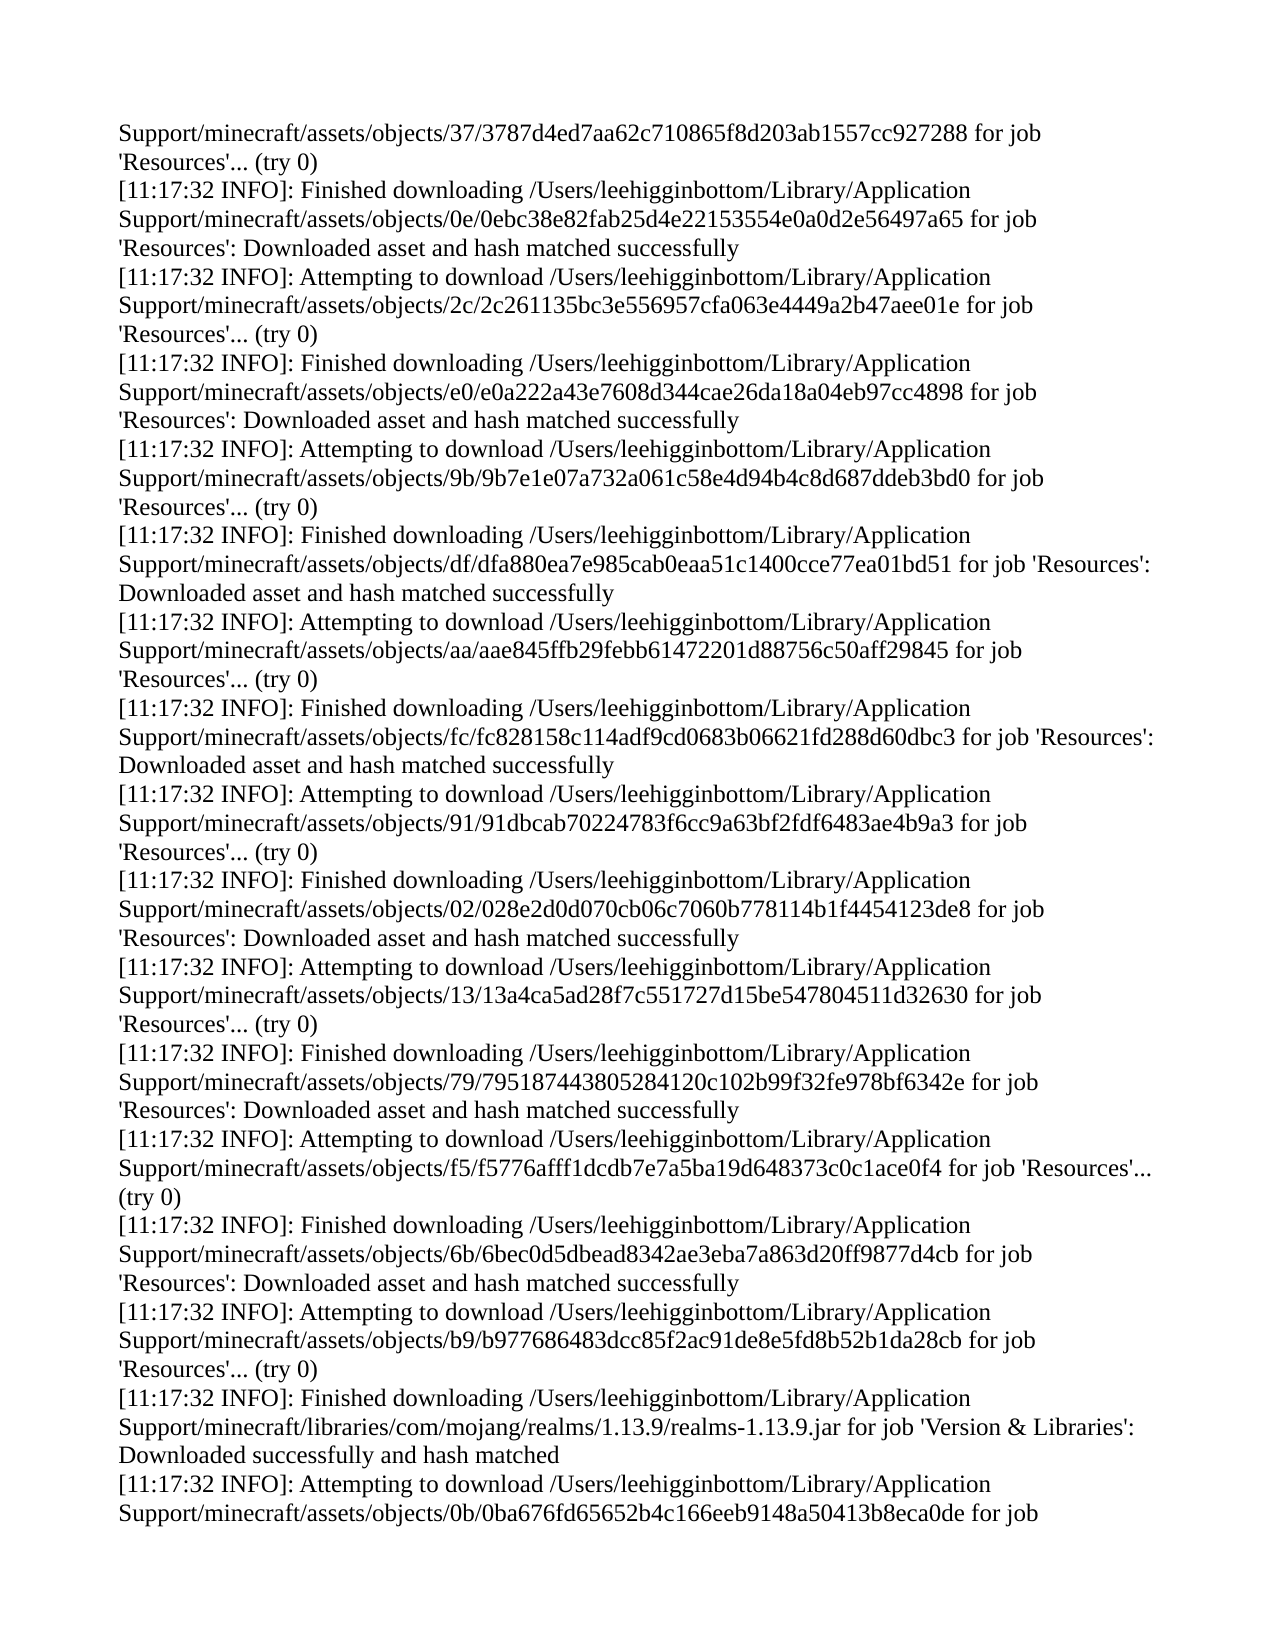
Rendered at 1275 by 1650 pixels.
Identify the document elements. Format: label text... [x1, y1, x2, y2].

text Support/minecraft/assets/objects/37/3787d4ed7aa62c710865f8d203ab1557cc927288 for job 'Resources'... (try 0) [118, 118, 1157, 176]
text [11:17:32 INFO]: Finished downloading /Users/leehigginbottom/Library/Application Support/minecraft/assets/objects/fc/fc828158c114adf9cd0683b06621fd288d60dbc3 for job 'Resources': Downloaded asset and hash matched successfully [118, 693, 1157, 779]
text [11:17:32 INFO]: Attempting to download /Users/leehigginbottom/Library/Application Support/minecraft/assets/objects/13/13a4ca5ad28f7c551727d15be547804511d32630 for job 'Resources'... (try 0) [118, 952, 1157, 1038]
text [11:17:32 INFO]: Finished downloading /Users/leehigginbottom/Library/Application Support/minecraft/assets/objects/0e/0ebc38e82fab25d4e22153554e0a0d2e56497a65 for job 'Resources': Downloaded asset and hash matched successfully [118, 176, 1157, 262]
text [11:17:32 INFO]: Attempting to download /Users/leehigginbottom/Library/Application Support/minecraft/assets/objects/9b/9b7e1e07a732a061c58e4d94b4c8d687ddeb3bd0 for job 'Resources'... (try 0) [118, 434, 1157, 521]
text [11:17:32 INFO]: Attempting to download /Users/leehigginbottom/Library/Application Support/minecraft/assets/objects/0b/0ba676fd65652b4c166eeb9148a50413b8eca0de for job [118, 1469, 1157, 1527]
text [11:17:32 INFO]: Attempting to download /Users/leehigginbottom/Library/Application Support/minecraft/assets/objects/f5/f5776afff1dcdb7e7a5ba19d648373c0c1ace0f4 for job 'Resources'... (try 0) [118, 1124, 1157, 1211]
text [11:17:32 INFO]: Finished downloading /Users/leehigginbottom/Library/Application Support/minecraft/assets/objects/df/dfa880ea7e985cab0eaa51c1400cce77ea01bd51 for job 'Resources': Downloaded asset and hash matched successfully [118, 521, 1157, 607]
text [11:17:32 INFO]: Finished downloading /Users/leehigginbottom/Library/Application Support/minecraft/assets/objects/79/795187443805284120c102b99f32fe978bf6342e for job 'Resources': Downloaded asset and hash matched successfully [118, 1038, 1157, 1124]
text [11:17:32 INFO]: Finished downloading /Users/leehigginbottom/Library/Application Support/minecraft/assets/objects/02/028e2d0d070cb06c7060b778114b1f4454123de8 for job 'Resources': Downloaded asset and hash matched successfully [118, 866, 1157, 952]
text [11:17:32 INFO]: Finished downloading /Users/leehigginbottom/Library/Application Support/minecraft/libraries/com/mojang/realms/1.13.9/realms-1.13.9.jar for job 'Version & Libraries': Downloaded successfully and hash matched [118, 1383, 1157, 1469]
text [11:17:32 INFO]: Attempting to download /Users/leehigginbottom/Library/Application Support/minecraft/assets/objects/aa/aae845ffb29febb61472201d88756c50aff29845 for job 'Resources'... (try 0) [118, 607, 1157, 693]
text [11:17:32 INFO]: Attempting to download /Users/leehigginbottom/Library/Application Support/minecraft/assets/objects/b9/b977686483dcc85f2ac91de8e5fd8b52b1da28cb for job 'Resources'... (try 0) [118, 1297, 1157, 1383]
text [11:17:32 INFO]: Finished downloading /Users/leehigginbottom/Library/Application Support/minecraft/assets/objects/e0/e0a222a43e7608d344cae26da18a04eb97cc4898 for job 'Resources': Downloaded asset and hash matched successfully [118, 348, 1157, 434]
text [11:17:32 INFO]: Finished downloading /Users/leehigginbottom/Library/Application Support/minecraft/assets/objects/6b/6bec0d5dbead8342ae3eba7a863d20ff9877d4cb for job 'Resources': Downloaded asset and hash matched successfully [118, 1211, 1157, 1297]
text [11:17:32 INFO]: Attempting to download /Users/leehigginbottom/Library/Application Support/minecraft/assets/objects/2c/2c261135bc3e556957cfa063e4449a2b47aee01e for job 'Resources'... (try 0) [118, 262, 1157, 348]
text [11:17:32 INFO]: Attempting to download /Users/leehigginbottom/Library/Application Support/minecraft/assets/objects/91/91dbcab70224783f6cc9a63bf2fdf6483ae4b9a3 for job 'Resources'... (try 0) [118, 779, 1157, 866]
